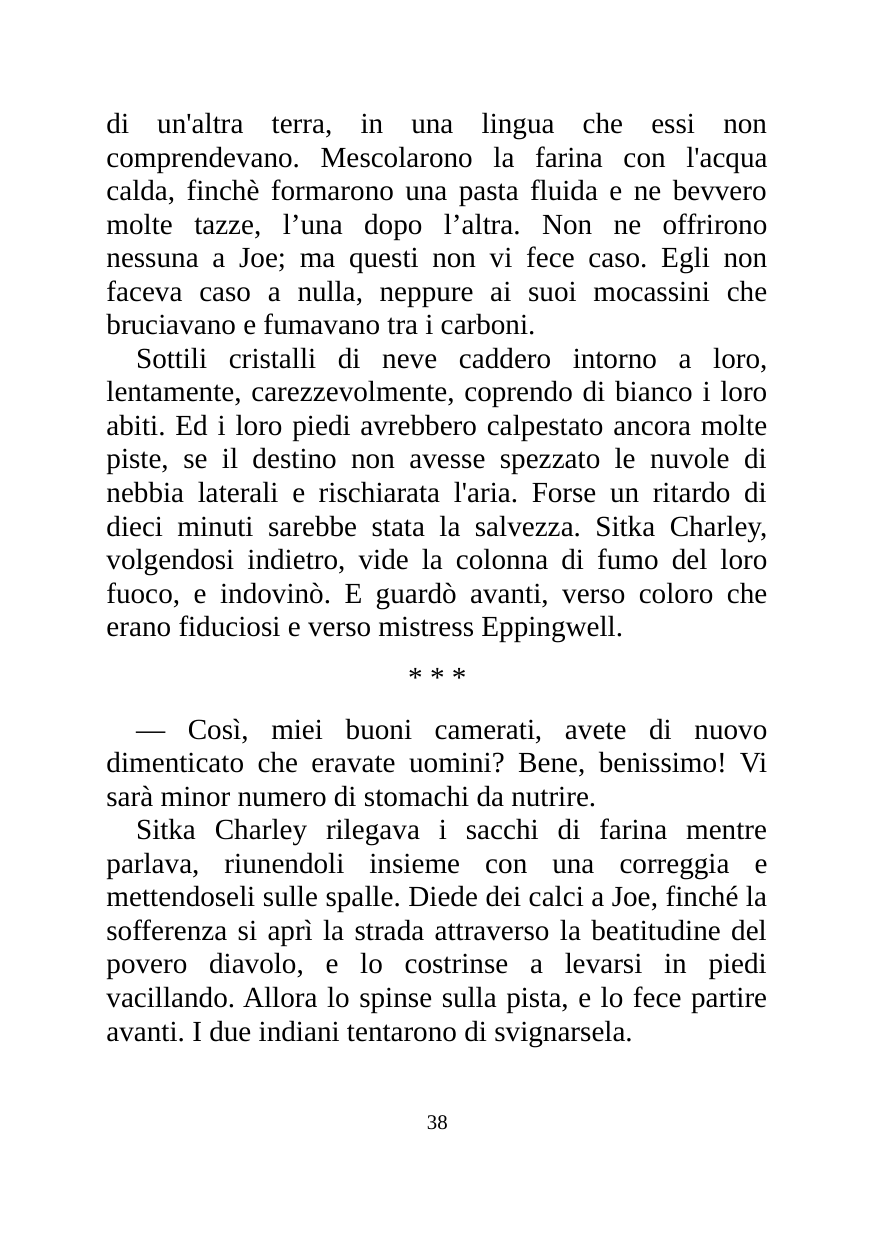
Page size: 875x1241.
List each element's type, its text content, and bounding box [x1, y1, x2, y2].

text Sottili cristalli di neve caddero intorno a loro, lentamente, carezzevolmente, coprendo di bianco i loro abiti. Ed i loro piedi avrebbero calpestato ancora molte piste, se il destino non avesse spezzato le nuvole di nebbia laterali e rischiarata l'aria. Forse un ritardo di dieci minuti sarebbe stata la salvezza. Sitka Charley, volgendosi indietro, vide la colonna di fumo del loro fuoco, e indovinò. E guardò avanti, verso coloro che erano fiduciosi e verso mistress Eppingwell. [106, 341, 768, 643]
text di un'altra terra, in una lingua che essi non comprendevano. Mescolarono la farina con l'acqua calda, finchè formarono una pasta fluida e ne bevvero molte tazze, l’una dopo l’altra. Non ne offrirono nessuna a Joe; ma questi non vi fece caso. Egli non faceva caso a nulla, neppure ai suoi mocassini che bruciavano e fumavano tra i carboni. [106, 106, 768, 341]
text * * * [106, 661, 768, 694]
text Sitka Charley rilegava i sacchi di farina mentre parlava, riunendoli insieme con una correggia e mettendoseli sulle spalle. Diede dei calci a Joe, finché la sofferenza si aprì la strada attraverso la beatitudine del povero diavolo, e lo costrinse a levarsi in piedi vacillando. Allora lo spinse sulla pista, e lo fece partire avanti. I due indiani tentarono di svignarsela. [106, 812, 768, 1047]
text — Così, miei buoni camerati, avete di nuovo dimenticato che eravate uomini? Bene, benissimo! Vi sarà minor numero di stomachi da nutrire. [106, 712, 768, 812]
